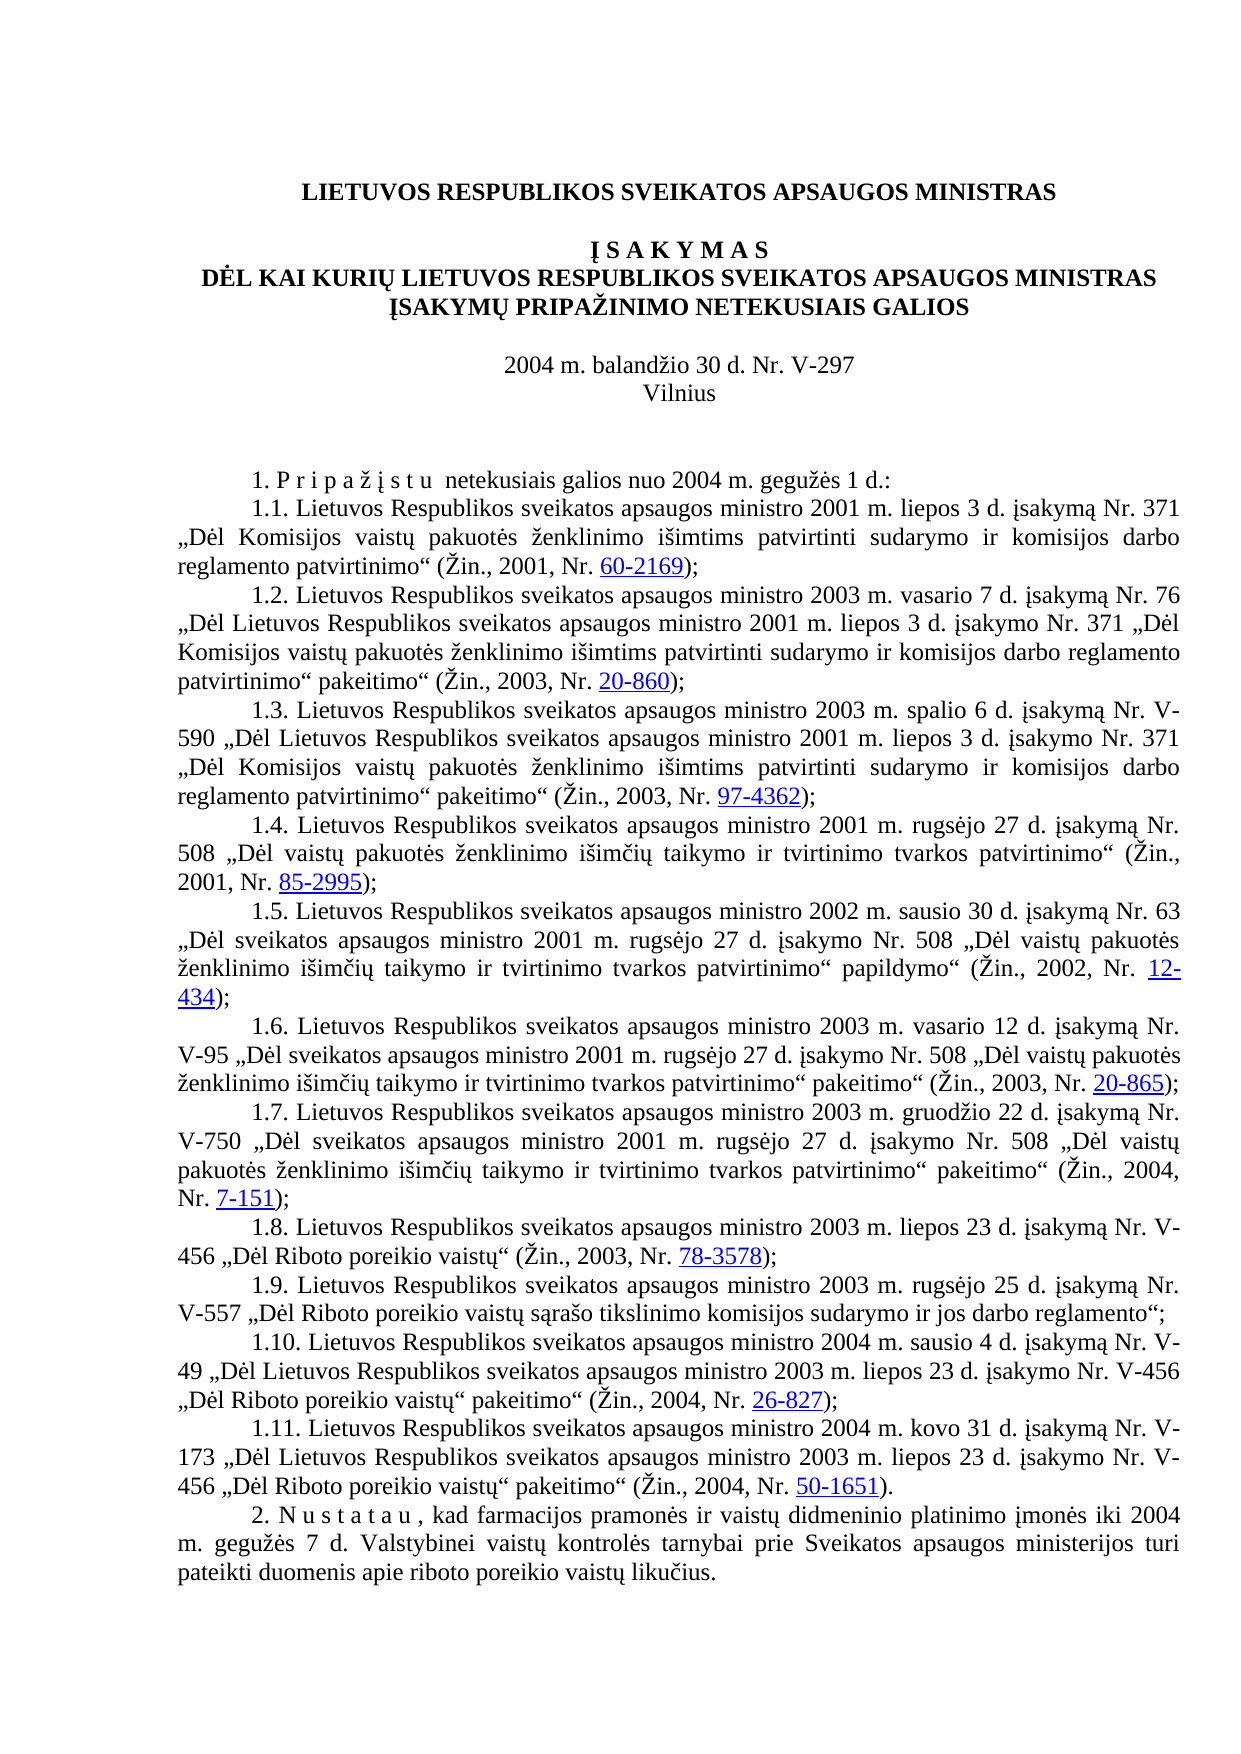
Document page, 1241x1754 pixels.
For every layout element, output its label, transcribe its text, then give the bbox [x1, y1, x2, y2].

text Į S A K Y M A S [177, 235, 1181, 263]
text 1.3. Lietuvos Respublikos sveikatos apsaugos ministro 2003 m. spalio 6 d. įsakymą Nr. V-590 „Dėl Lietuvos Respublikos sveikatos apsaugos ministro 2001 m. liepos 3 d. įsakymo Nr. 371 „Dėl Komisijos vaistų pakuotės ženklinimo išimtims patvirtinti sudarymo ir komisijos darbo reglamento patvirtinimo“ pakeitimo“ (Žin., 2003, Nr. 97-4362); [177, 695, 1181, 810]
text Vilnius [177, 378, 1181, 407]
text 2004 m. balandžio 30 d. Nr. V-297 [177, 350, 1181, 378]
text 2. Nustatau, kad farmacijos pramonės ir vaistų didmeninio platinimo įmonės iki 2004 m. gegužės 7 d. Valstybinei vaistų kontrolės tarnybai prie Sveikatos apsaugos ministerijos turi pateikti duomenis apie riboto poreikio vaistų likučius. [177, 1500, 1181, 1586]
text 1.2. Lietuvos Respublikos sveikatos apsaugos ministro 2003 m. vasario 7 d. įsakymą Nr. 76 „Dėl Lietuvos Respublikos sveikatos apsaugos ministro 2001 m. liepos 3 d. įsakymo Nr. 371 „Dėl Komisijos vaistų pakuotės ženklinimo išimtims patvirtinti sudarymo ir komisijos darbo reglamento patvirtinimo“ pakeitimo“ (Žin., 2003, Nr. 20-860); [177, 580, 1181, 695]
text 1. Pripažįstu netekusiais galios nuo 2004 m. gegužės 1 d.: [177, 465, 1181, 493]
text 1.7. Lietuvos Respublikos sveikatos apsaugos ministro 2003 m. gruodžio 22 d. įsakymą Nr. V-750 „Dėl sveikatos apsaugos ministro 2001 m. rugsėjo 27 d. įsakymo Nr. 508 „Dėl vaistų pakuotės ženklinimo išimčių taikymo ir tvirtinimo tvarkos patvirtinimo“ pakeitimo“ (Žin., 2004, Nr. 7-151); [177, 1097, 1181, 1212]
text 1.9. Lietuvos Respublikos sveikatos apsaugos ministro 2003 m. rugsėjo 25 d. įsakymą Nr. V-557 „Dėl Riboto poreikio vaistų sąrašo tikslinimo komisijos sudarymo ir jos darbo reglamento“; [177, 1270, 1181, 1327]
text LIETUVOS RESPUBLIKOS SVEIKATOS APSAUGOS MINISTRAS [177, 177, 1181, 206]
text 1.6. Lietuvos Respublikos sveikatos apsaugos ministro 2003 m. vasario 12 d. įsakymą Nr. V-95 „Dėl sveikatos apsaugos ministro 2001 m. rugsėjo 27 d. įsakymo Nr. 508 „Dėl vaistų pakuotės ženklinimo išimčių taikymo ir tvirtinimo tvarkos patvirtinimo“ pakeitimo“ (Žin., 2003, Nr. 20-865); [177, 1011, 1181, 1097]
text 1.8. Lietuvos Respublikos sveikatos apsaugos ministro 2003 m. liepos 23 d. įsakymą Nr. V-456 „Dėl Riboto poreikio vaistų“ (Žin., 2003, Nr. 78-3578); [177, 1212, 1181, 1270]
text 1.11. Lietuvos Respublikos sveikatos apsaugos ministro 2004 m. kovo 31 d. įsakymą Nr. V-173 „Dėl Lietuvos Respublikos sveikatos apsaugos ministro 2003 m. liepos 23 d. įsakymo Nr. V-456 „Dėl Riboto poreikio vaistų“ pakeitimo“ (Žin., 2004, Nr. 50-1651). [177, 1413, 1181, 1500]
text 1.10. Lietuvos Respublikos sveikatos apsaugos ministro 2004 m. sausio 4 d. įsakymą Nr. V-49 „Dėl Lietuvos Respublikos sveikatos apsaugos ministro 2003 m. liepos 23 d. įsakymo Nr. V-456 „Dėl Riboto poreikio vaistų“ pakeitimo“ (Žin., 2004, Nr. 26-827); [177, 1327, 1181, 1413]
text 1.4. Lietuvos Respublikos sveikatos apsaugos ministro 2001 m. rugsėjo 27 d. įsakymą Nr. 508 „Dėl vaistų pakuotės ženklinimo išimčių taikymo ir tvirtinimo tvarkos patvirtinimo“ (Žin., 2001, Nr. 85-2995); [177, 810, 1181, 896]
text 1.1. Lietuvos Respublikos sveikatos apsaugos ministro 2001 m. liepos 3 d. įsakymą Nr. 371 „Dėl Komisijos vaistų pakuotės ženklinimo išimtims patvirtinti sudarymo ir komisijos darbo reglamento patvirtinimo“ (Žin., 2001, Nr. 60-2169); [177, 493, 1181, 580]
text DĖL KAI KURIŲ LIETUVOS RESPUBLIKOS SVEIKATOS APSAUGOS MINISTRAS ĮSAKYMŲ PRIPAŽINIMO NETEKUSIAIS GALIOS [177, 263, 1181, 321]
text 1.5. Lietuvos Respublikos sveikatos apsaugos ministro 2002 m. sausio 30 d. įsakymą Nr. 63 „Dėl sveikatos apsaugos ministro 2001 m. rugsėjo 27 d. įsakymo Nr. 508 „Dėl vaistų pakuotės ženklinimo išimčių taikymo ir tvirtinimo tvarkos patvirtinimo“ papildymo“ (Žin., 2002, Nr. 12-434); [177, 896, 1181, 1011]
